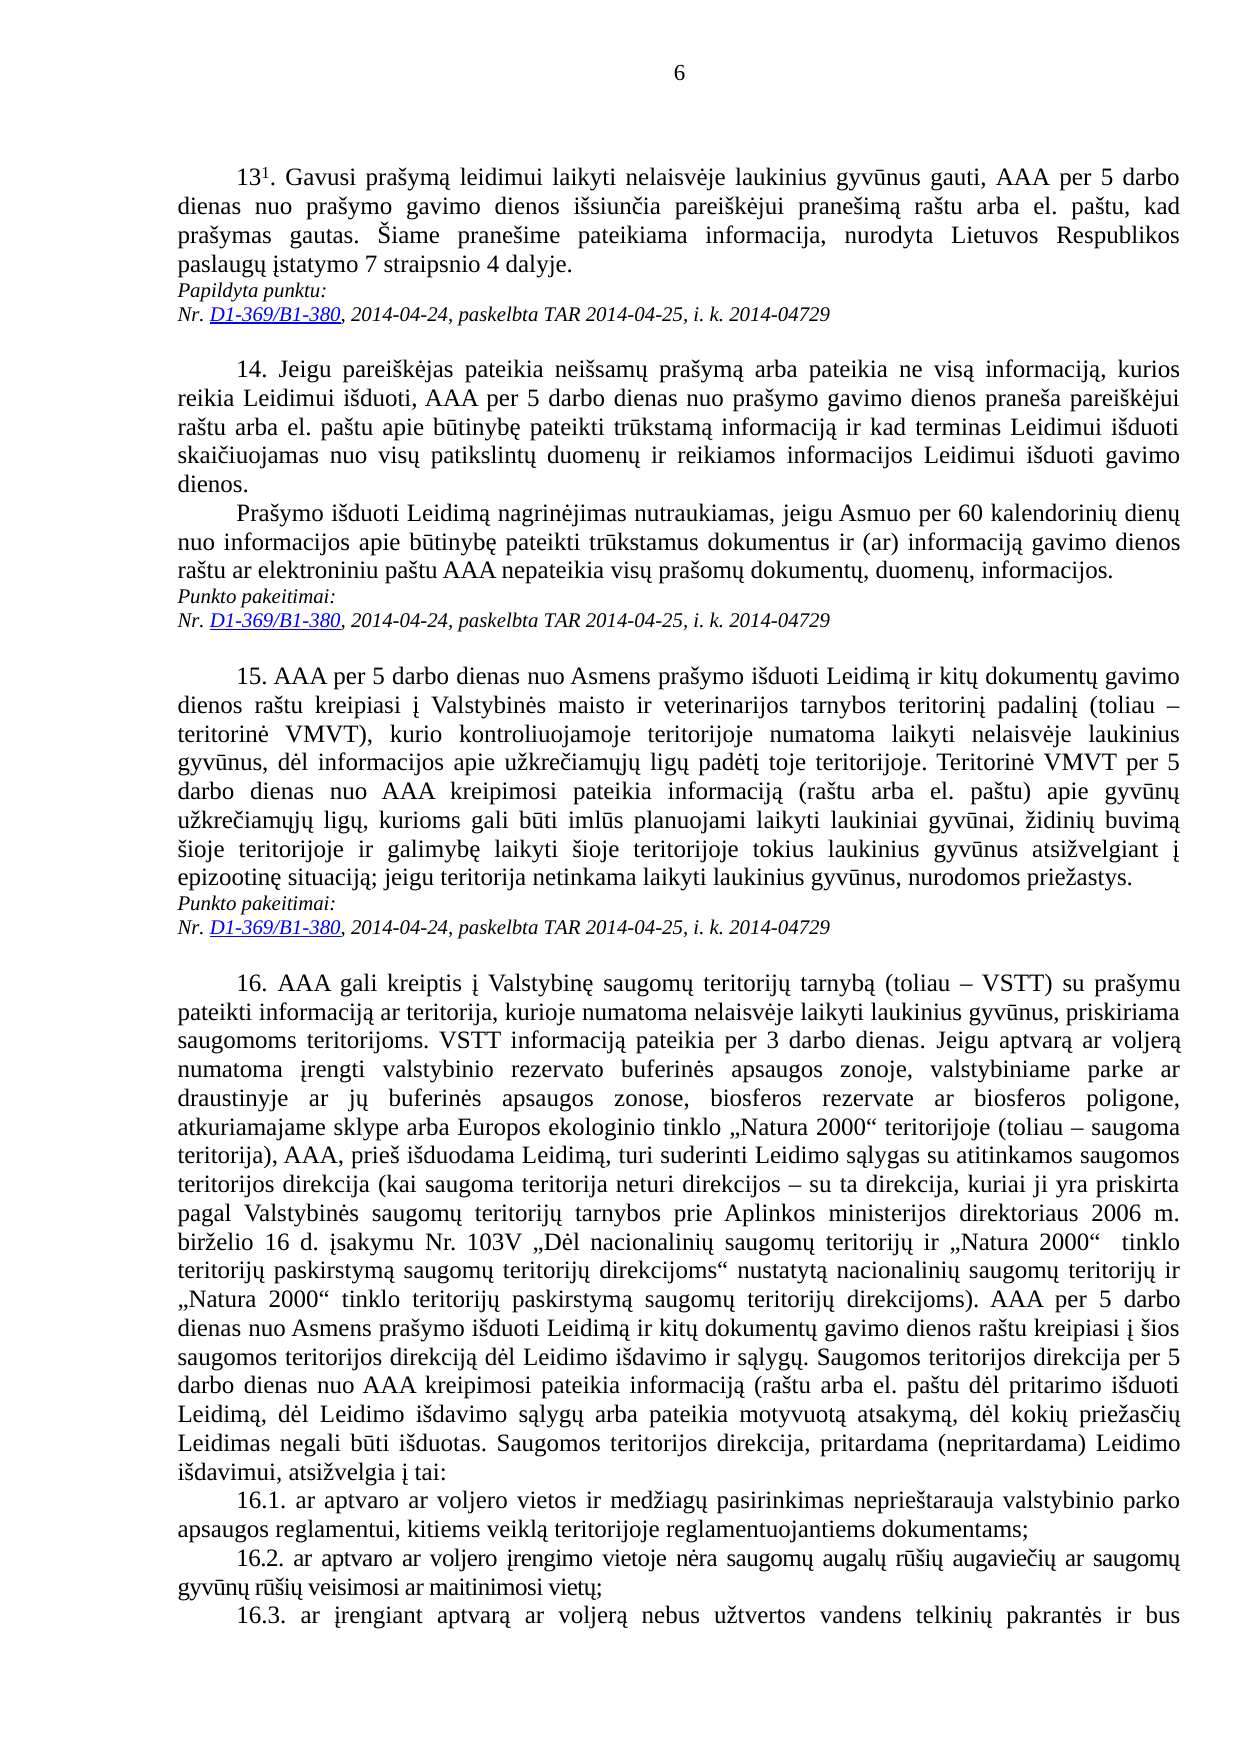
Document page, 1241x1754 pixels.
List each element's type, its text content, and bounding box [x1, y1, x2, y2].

text Punkto pakeitimai: [177, 891, 1181, 915]
text Prašymo išduoti Leidimą nagrinėjimas nutraukiamas, jeigu Asmuo per 60 kalendorinių dienų nuo informacijos apie būtinybę pateikti trūkstamus dokumentus ir (ar) informaciją gavimo dienos raštu ar elektroniniu paštu AAA nepateikia visų prašomų dokumentų, duomenų, informacijos. [177, 498, 1181, 584]
text 16.3. ar įrengiant aptvarą ar voljerą nebus užtvertos vandens telkinių pakrantės ir bus [177, 1601, 1181, 1629]
text Nr. D1-369/B1-380, 2014-04-24, paskelbta TAR 2014-04-25, i. k. 2014-04729 [177, 302, 1181, 326]
text 15. AAA per 5 darbo dienas nuo Asmens prašymo išduoti Leidimą ir kitų dokumentų gavimo dienos raštu kreipiasi į Valstybinės maisto ir veterinarijos tarnybos teritorinį padalinį (toliau – teritorinė VMVT), kurio kontroliuojamoje teritorijoje numatoma laikyti nelaisvėje laukinius gyvūnus, dėl informacijos apie užkrečiamųjų ligų padėtį toje teritorijoje. Teritorinė VMVT per 5 darbo dienas nuo AAA kreipimosi pateikia informaciją (raštu arba el. paštu) apie gyvūnų užkrečiamųjų ligų, kurioms gali būti imlūs planuojami laikyti laukiniai gyvūnai, židinių buvimą šioje teritorijoje ir galimybę laikyti šioje teritorijoje tokius laukinius gyvūnus atsižvelgiant į epizootinę situaciją; jeigu teritorija netinkama laikyti laukinius gyvūnus, nurodomos priežastys. [177, 661, 1181, 891]
text Nr. D1-369/B1-380, 2014-04-24, paskelbta TAR 2014-04-25, i. k. 2014-04729 [177, 915, 1181, 939]
text 16.1. ar aptvaro ar voljero vietos ir medžiagų pasirinkimas neprieštarauja valstybinio parko apsaugos reglamentui, kitiems veiklą teritorijoje reglamentuojantiems dokumentams; [177, 1486, 1181, 1543]
text 16. AAA gali kreiptis į Valstybinę saugomų teritorijų tarnybą (toliau – VSTT) su prašymu pateikti informaciją ar teritorija, kurioje numatoma nelaisvėje laikyti laukinius gyvūnus, priskiriama saugomoms teritorijoms. VSTT informaciją pateikia per 3 darbo dienas. Jeigu aptvarą ar voljerą numatoma įrengti valstybinio rezervato buferinės apsaugos zonoje, valstybiniame parke ar draustinyje ar jų buferinės apsaugos zonose, biosferos rezervate ar biosferos poligone, atkuriamajame sklype arba Europos ekologinio tinklo „Natura 2000“ teritorijoje (toliau – saugoma teritorija), AAA, prieš išduodama Leidimą, turi suderinti Leidimo sąlygas su atitinkamos saugomos teritorijos direkcija (kai saugoma teritorija neturi direkcijos – su ta direkcija, kuriai ji yra priskirta pagal Valstybinės saugomų teritorijų tarnybos prie Aplinkos ministerijos direktoriaus 2006 m. birželio 16 d. įsakymu Nr. 103V „Dėl nacionalinių saugomų teritorijų ir „Natura 2000“ tinklo teritorijų paskirstymą saugomų teritorijų direkcijoms“ nustatytą nacionalinių saugomų teritorijų ir „Natura 2000“ tinklo teritorijų paskirstymą saugomų teritorijų direkcijoms). AAA per 5 darbo dienas nuo Asmens prašymo išduoti Leidimą ir kitų dokumentų gavimo dienos raštu kreipiasi į šios saugomos teritorijos direkciją dėl Leidimo išdavimo ir sąlygų. Saugomos teritorijos direkcija per 5 darbo dienas nuo AAA kreipimosi pateikia informaciją (raštu arba el. paštu dėl pritarimo išduoti Leidimą, dėl Leidimo išdavimo sąlygų arba pateikia motyvuotą atsakymą, dėl kokių priežasčių Leidimas negali būti išduotas. Saugomos teritorijos direkcija, pritardama (nepritardama) Leidimo išdavimui, atsižvelgia į tai: [177, 968, 1181, 1486]
text 14. Jeigu pareiškėjas pateikia neišsamų prašymą arba pateikia ne visą informaciją, kurios reikia Leidimui išduoti, AAA per 5 darbo dienas nuo prašymo gavimo dienos praneša pareiškėjui raštu arba el. paštu apie būtinybę pateikti trūkstamą informaciją ir kad terminas Leidimui išduoti skaičiuojamas nuo visų patikslintų duomenų ir reikiamos informacijos Leidimui išduoti gavimo dienos. [177, 354, 1181, 498]
text 16.2. ar aptvaro ar voljero įrengimo vietoje nėra saugomų augalų rūšių augaviečių ar saugomų gyvūnų rūšių veisimosi ar maitinimosi vietų; [177, 1543, 1181, 1601]
text 131. Gavusi prašymą leidimui laikyti nelaisvėje laukinius gyvūnus gauti, AAA per 5 darbo dienas nuo prašymo gavimo dienos išsiunčia pareiškėjui pranešimą raštu arba el. paštu, kad prašymas gautas. Šiame pranešime pateikiama informacija, nurodyta Lietuvos Respublikos paslaugų įstatymo 7 straipsnio 4 dalyje. [177, 162, 1181, 277]
text Nr. D1-369/B1-380, 2014-04-24, paskelbta TAR 2014-04-25, i. k. 2014-04729 [177, 608, 1181, 632]
text Papildyta punktu: [177, 277, 1181, 302]
text Punkto pakeitimai: [177, 584, 1181, 608]
